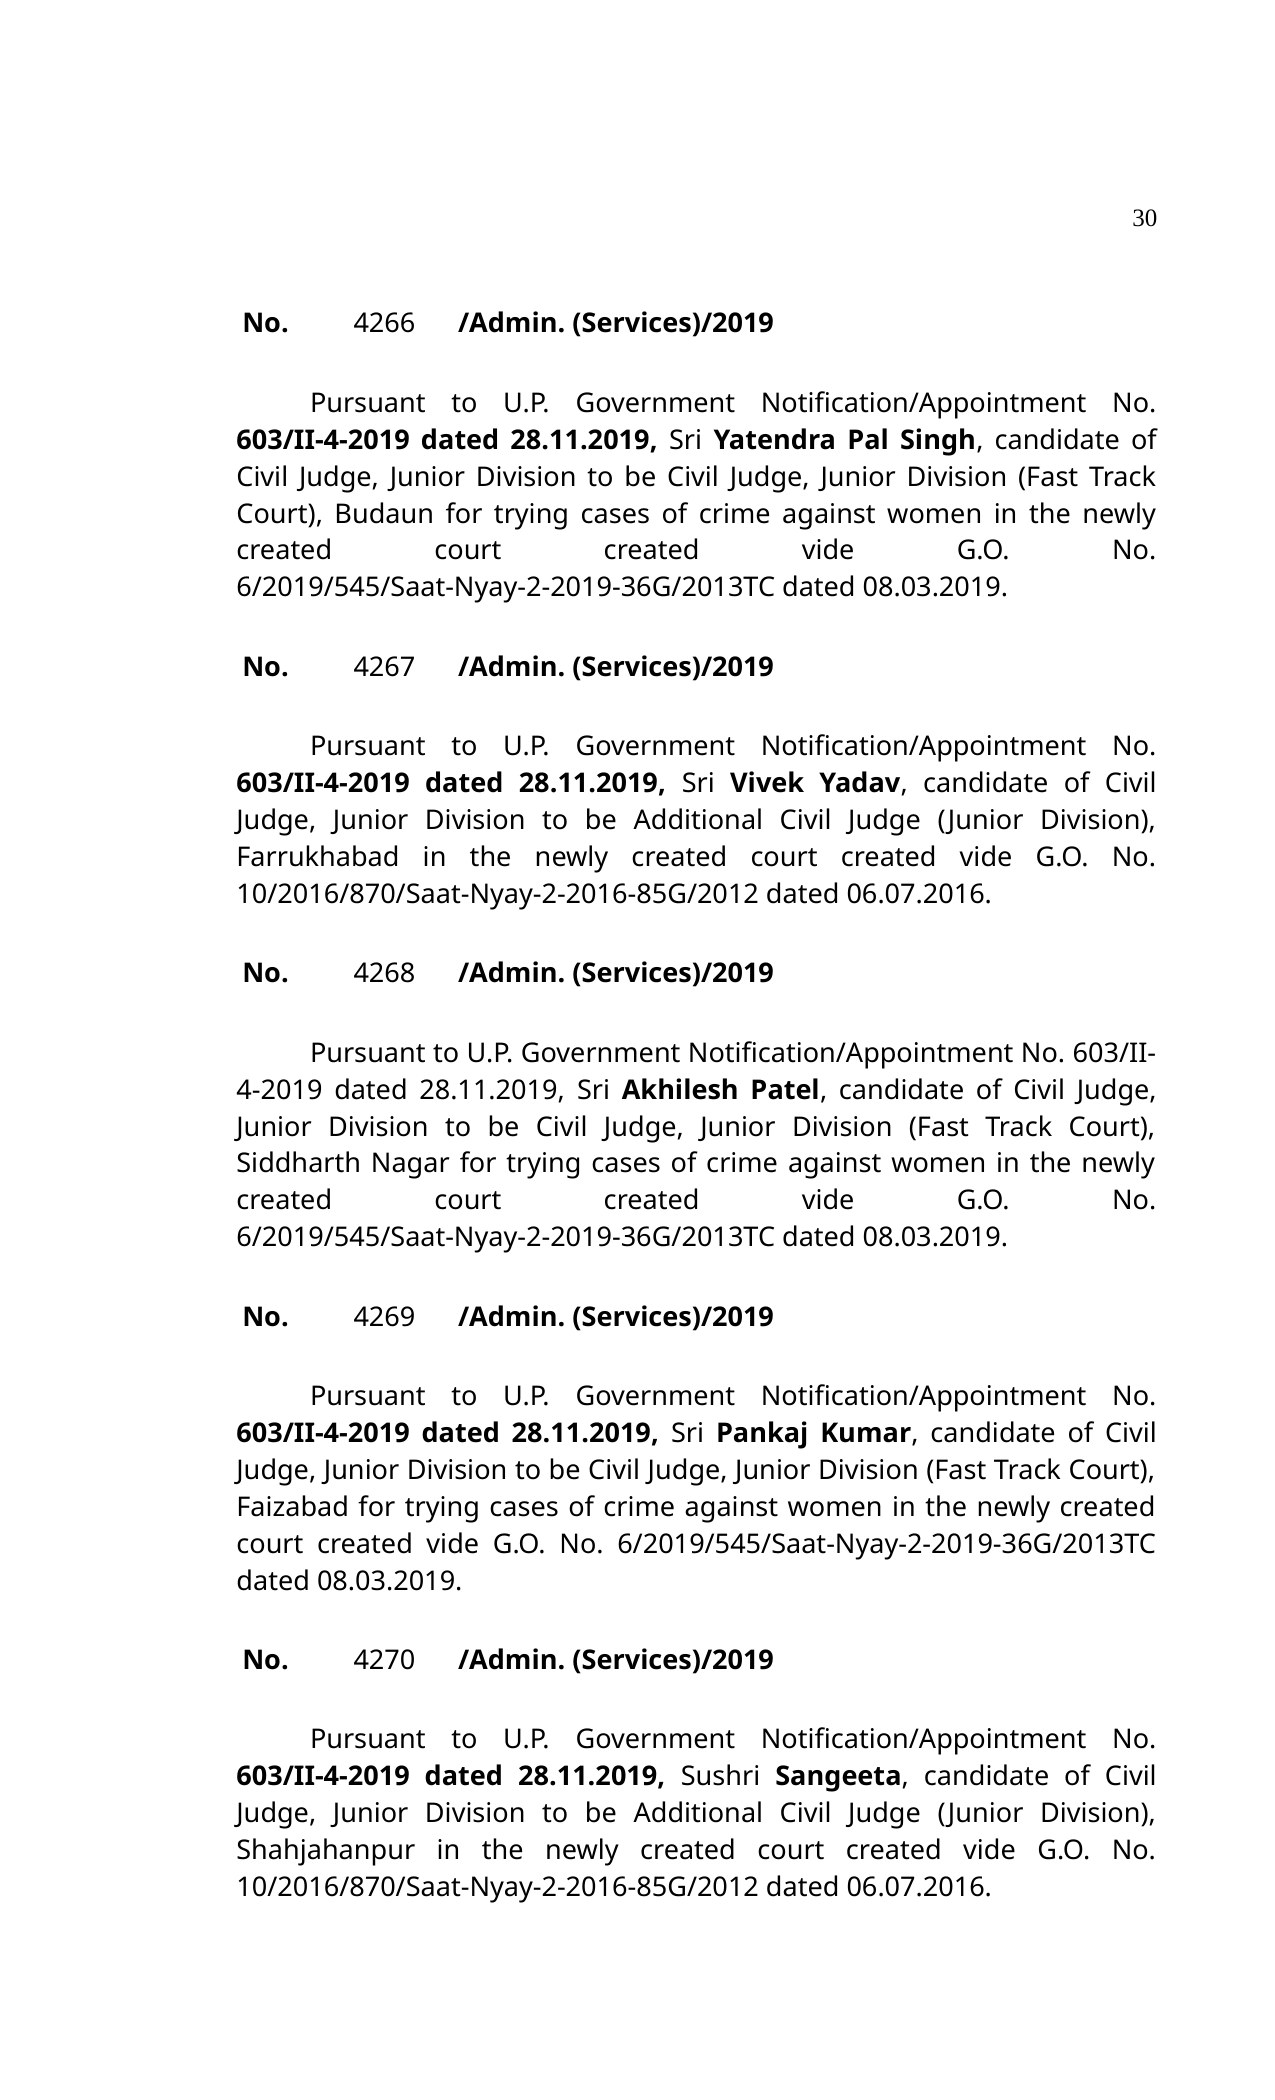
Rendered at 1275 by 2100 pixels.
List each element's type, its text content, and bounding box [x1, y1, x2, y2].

text Pursuant to U.P. Government Notification/Appointment No. 603/II-4-2019 dated 28.11.2019, Sri Vivek Yadav, candidate of Civil Judge, Junior Division to be Additional Civil Judge (Junior Division), Farrukhabad in the newly created court created vide G.O. No. 10/2016/870/Saat-Nyay-2-2016-85G/2012 dated 06.07.2016. [236, 727, 1157, 911]
table_header /Admin. (Services)/2019 [452, 298, 811, 347]
table_header No. [236, 642, 310, 690]
table_header No. [236, 298, 310, 347]
table_header /Admin. (Services)/2019 [452, 642, 811, 690]
table_header No. [236, 948, 310, 996]
table_header /Admin. (Services)/2019 [452, 948, 811, 996]
table_header /Admin. (Services)/2019 [452, 1291, 811, 1340]
table_header [310, 948, 452, 996]
table_header [310, 1635, 452, 1683]
table_header [310, 298, 452, 347]
table_header No. [236, 1635, 310, 1683]
text Pursuant to U.P. Government Notification/Appointment No. 603/II-4-2019 dated 28.11.2019, Sushri Sangeeta, candidate of Civil Judge, Junior Division to be Additional Civil Judge (Junior Division), Shahjahanpur in the newly created court created vide G.O. No. 10/2016/870/Saat-Nyay-2-2016-85G/2012 dated 06.07.2016. [236, 1720, 1157, 1904]
text Pursuant to U.P. Government Notification/Appointment No. 603/II-4-2019 dated 28.11.2019, Sri Akhilesh Patel, candidate of Civil Judge, Junior Division to be Civil Judge, Junior Division (Fast Track Court), Siddharth Nagar for trying cases of crime against women in the newly created court created vide G.O. No. 6/2019/545/Saat-Nyay-2-2019-36G/2013TC dated 08.03.2019. [236, 1033, 1157, 1254]
table_header [310, 642, 452, 690]
table_header No. [236, 1291, 310, 1340]
table_header /Admin. (Services)/2019 [452, 1635, 811, 1683]
text Pursuant to U.P. Government Notification/Appointment No. 603/II-4-2019 dated 28.11.2019, Sri Pankaj Kumar, candidate of Civil Judge, Junior Division to be Civil Judge, Junior Division (Fast Track Court), Faizabad for trying cases of crime against women in the newly created court created vide G.O. No. 6/2019/545/Saat-Nyay-2-2019-36G/2013TC dated 08.03.2019. [236, 1377, 1157, 1598]
text Pursuant to U.P. Government Notification/Appointment No. 603/II-4-2019 dated 28.11.2019, Sri Yatendra Pal Singh, candidate of Civil Judge, Junior Division to be Civil Judge, Junior Division (Fast Track Court), Budaun for trying cases of crime against women in the newly created court created vide G.O. No. 6/2019/545/Saat-Nyay-2-2019-36G/2013TC dated 08.03.2019. [236, 383, 1157, 605]
table_header [310, 1291, 452, 1340]
